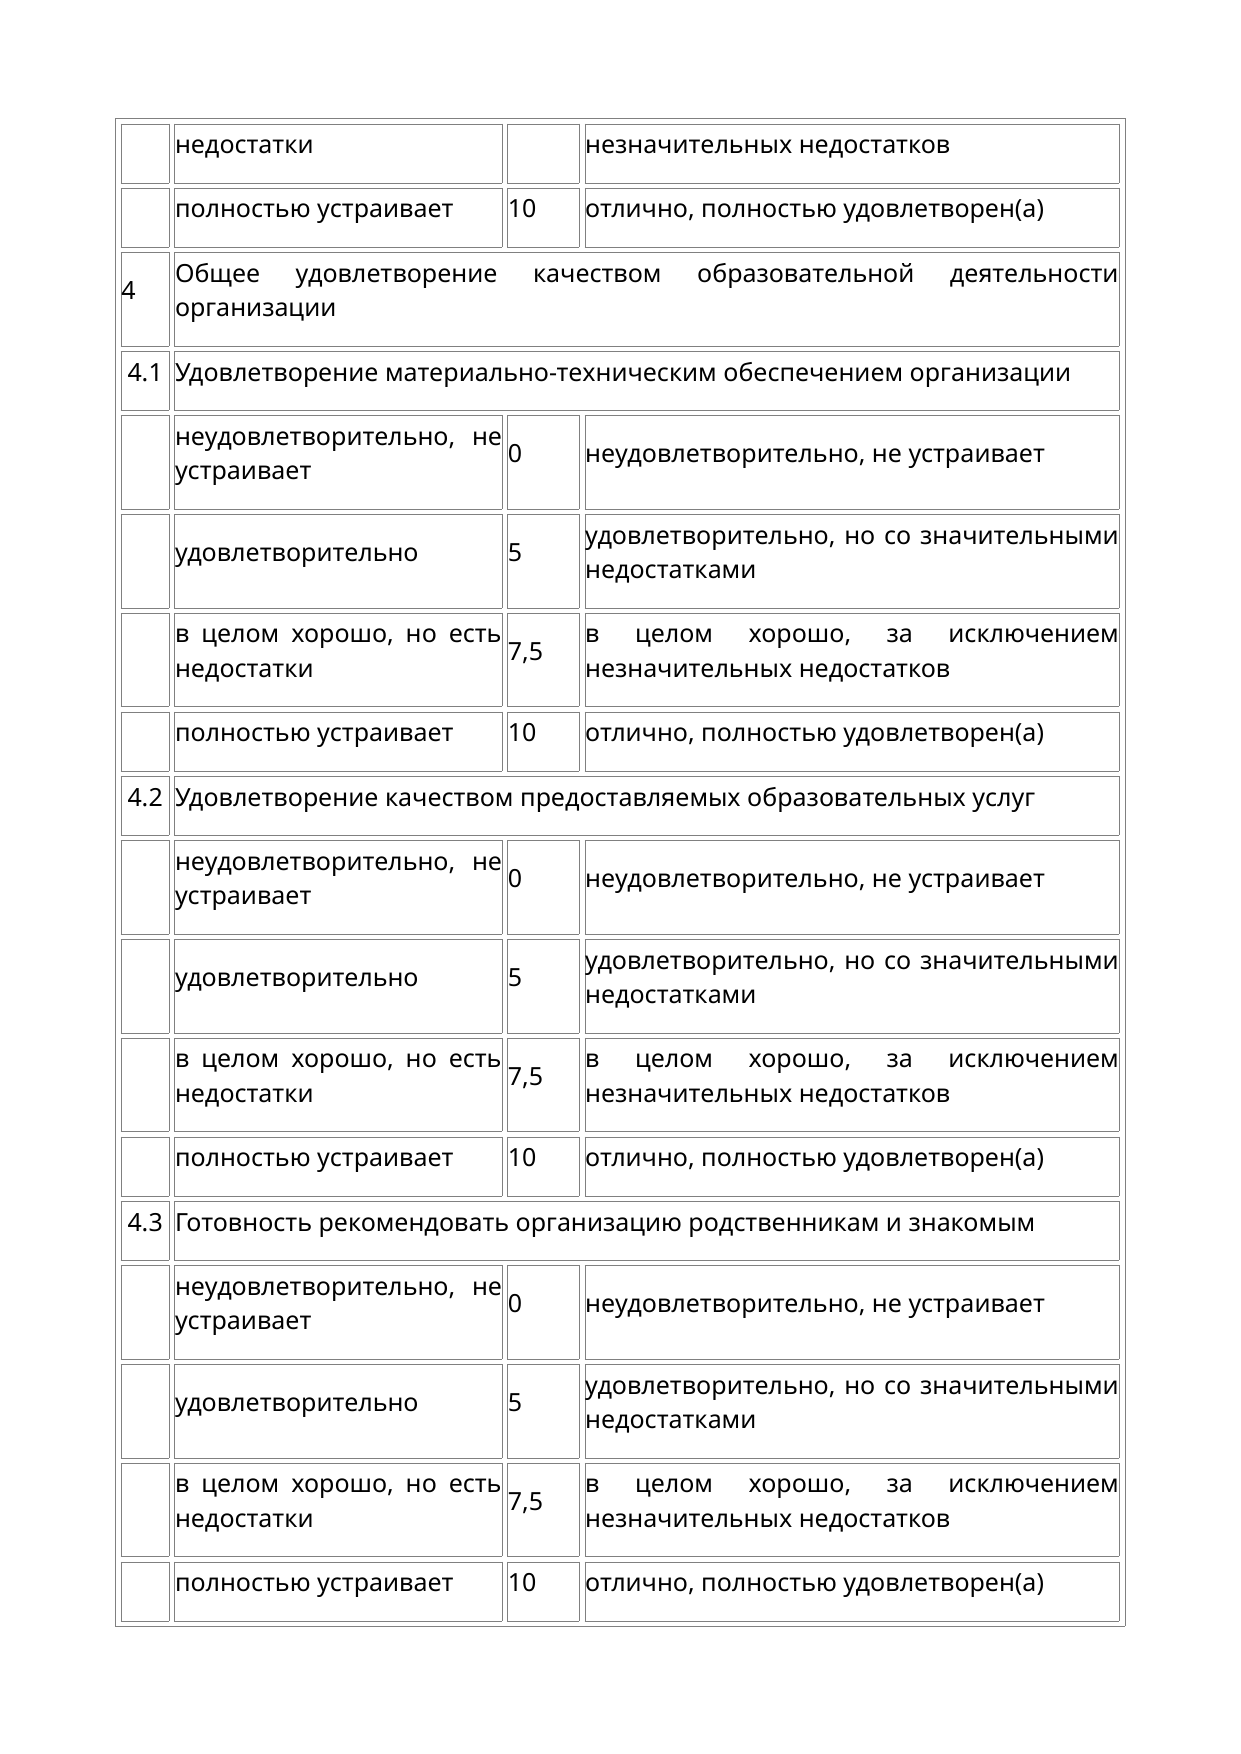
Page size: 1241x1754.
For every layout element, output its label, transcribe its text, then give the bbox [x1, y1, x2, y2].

table_cell Удовлетворение качеством предоставляемых образовательных услуг [172, 771, 1122, 835]
table_cell 7,5 [505, 1458, 582, 1556]
table_cell [122, 1563, 169, 1621]
table_cell неудовлетворительно, не устраивает [582, 835, 1122, 934]
table_cell [118, 1556, 172, 1621]
table_cell 10 [505, 183, 582, 247]
table_cell [122, 713, 169, 771]
table_cell [122, 614, 169, 706]
table_cell 10 [505, 1131, 582, 1196]
table_cell [118, 1131, 172, 1196]
table_cell [118, 1458, 172, 1556]
table_cell 0 [505, 836, 582, 934]
table_cell [122, 515, 169, 607]
table_cell полностью устраивает [172, 183, 505, 247]
table_cell в целом хорошо, за исключением незначительных недостатков [582, 1458, 1122, 1556]
table_cell в целом хорошо, но есть недостатки [172, 1033, 505, 1131]
table_cell [122, 940, 169, 1032]
table_cell 7,5 [505, 608, 582, 706]
table_cell [118, 835, 172, 934]
table_cell отлично, полностью удовлетворен(а) [582, 183, 1122, 247]
table_cell Готовность рекомендовать организацию родственникам и знакомым [172, 1196, 1122, 1260]
table_cell в целом хорошо, за исключением незначительных недостатков [582, 1033, 1122, 1131]
table_cell 0 [505, 1261, 582, 1359]
table_cell [122, 841, 169, 934]
table_cell полностью устраивает [172, 1556, 505, 1621]
table_cell [118, 1359, 172, 1457]
table_cell удовлетворительно [172, 1359, 505, 1457]
table_cell [505, 119, 582, 182]
table_cell [118, 1033, 172, 1131]
table_cell [118, 509, 172, 607]
table_cell Общее удовлетворение качеством образовательной деятельности организации [172, 247, 1122, 346]
table_cell 0 [505, 411, 582, 509]
table_cell 4.2 [118, 771, 172, 835]
table_cell неудовлетворительно, не устраивает [172, 410, 505, 509]
table_cell [122, 1266, 169, 1359]
table_cell Удовлетворение материально-техническим обеспечением организации [172, 346, 1122, 410]
table_cell [118, 183, 172, 247]
table_cell отлично, полностью удовлетворен(а) [582, 1131, 1122, 1196]
table_cell 10 [505, 1556, 582, 1621]
table_cell неудовлетворительно, не устраивает [582, 1260, 1122, 1359]
table_cell 10 [505, 706, 582, 771]
table_cell неудовлетворительно, не устраивает [172, 835, 505, 934]
table_cell незначительных недостатков [582, 119, 1122, 182]
table_cell удовлетворительно, но со значительными недостатками [582, 509, 1122, 607]
table_cell удовлетворительно [172, 934, 505, 1032]
table_cell неудовлетворительно, не устраивает [172, 1260, 505, 1359]
table_cell полностью устраивает [172, 706, 505, 771]
table_cell в целом хорошо, за исключением незначительных недостатков [582, 608, 1122, 706]
table_cell [122, 1365, 169, 1457]
table_cell [118, 410, 172, 509]
table_cell [118, 119, 172, 182]
table_cell [118, 706, 172, 771]
table_cell 4 [118, 247, 172, 346]
table_cell отлично, полностью удовлетворен(а) [582, 706, 1122, 771]
table_cell удовлетворительно [172, 509, 505, 607]
table_cell 4.3 [118, 1196, 172, 1260]
table_cell [118, 934, 172, 1032]
table_cell в целом хорошо, но есть недостатки [172, 608, 505, 706]
table_cell [122, 1039, 169, 1131]
table_cell полностью устраивает [172, 1131, 505, 1196]
table_cell [122, 416, 169, 509]
table_cell удовлетворительно, но со значительными недостатками [582, 1359, 1122, 1457]
table_cell в целом хорошо, но есть недостатки [172, 1458, 505, 1556]
table_cell 4.1 [118, 346, 172, 410]
table_cell отлично, полностью удовлетворен(а) [582, 1556, 1122, 1621]
table_cell [118, 1260, 172, 1359]
table_cell удовлетворительно, но со значительными недостатками [582, 934, 1122, 1032]
table_cell [122, 1138, 169, 1196]
table_cell [122, 125, 169, 182]
table_cell [122, 1464, 169, 1556]
table_cell неудовлетворительно, не устраивает [582, 410, 1122, 509]
table_cell 5 [505, 509, 582, 607]
table_cell [118, 608, 172, 706]
table_cell 7,5 [505, 1033, 582, 1131]
table_cell недостатки [172, 119, 505, 182]
table_cell [122, 189, 169, 247]
table_cell 5 [505, 934, 582, 1032]
table_cell 5 [505, 1359, 582, 1457]
